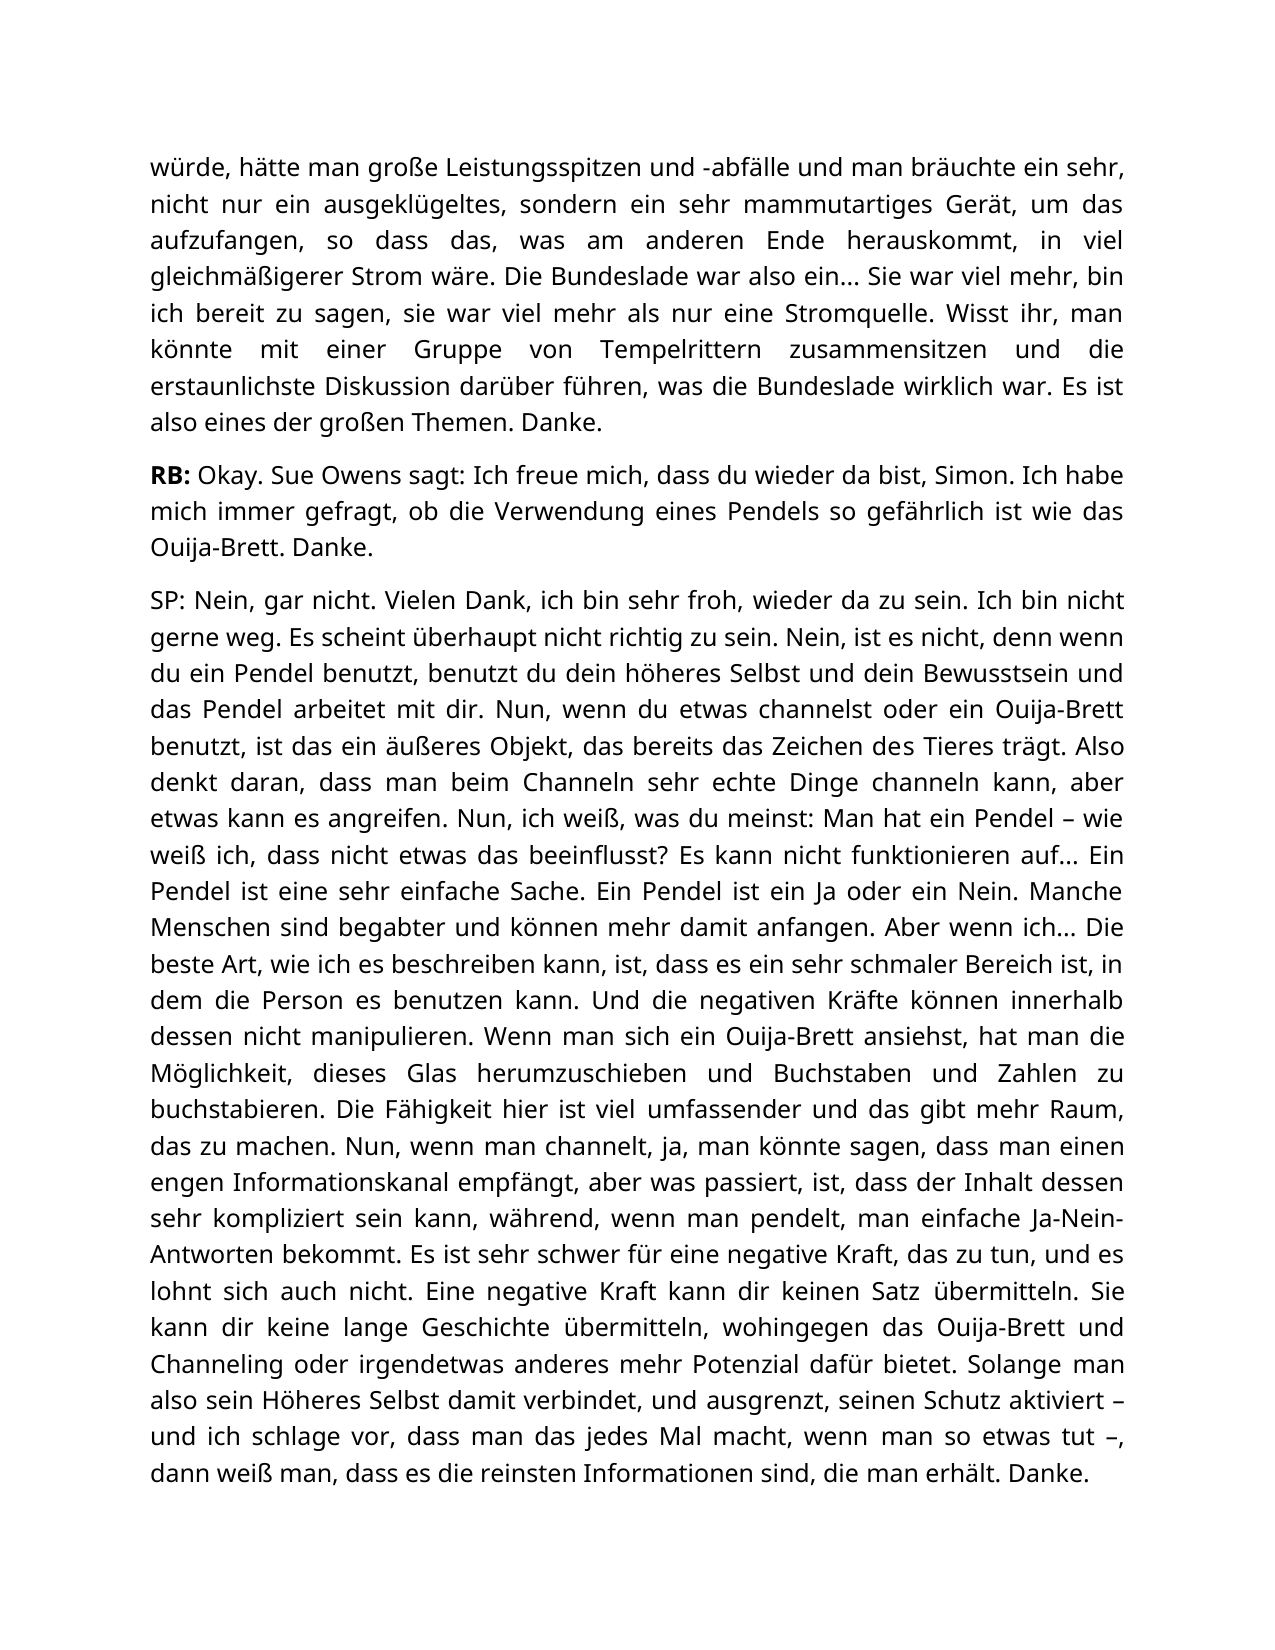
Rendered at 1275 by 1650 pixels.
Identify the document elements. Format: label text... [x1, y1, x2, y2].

text SP: Nein, gar nicht. Vielen Dank, ich bin sehr froh, wieder da zu sein. Ich bin nicht gerne weg. Es scheint überhaupt nicht richtig zu sein. Nein, ist es nicht, denn wenn du ein Pendel benutzt, benutzt du dein höheres Selbst und dein Bewusstsein und das Pendel arbeitet mit dir. Nun, wenn du etwas channelst oder ein Ouija-Brett benutzt, ist das ein äußeres Objekt, das bereits das Zeichen des Tieres trägt. Also denkt daran, dass man beim Channeln sehr echte Dinge channeln kann, aber etwas kann es angreifen. Nun, ich weiß, was du meinst: Man hat ein Pendel – wie weiß ich, dass nicht etwas das beeinflusst? Es kann nicht funktionieren auf... Ein Pendel ist eine sehr einfache Sache. Ein Pendel ist ein Ja oder ein Nein. Manche Menschen sind begabter und können mehr damit anfangen. Aber wenn ich... Die beste Art, wie ich es beschreiben kann, ist, dass es ein sehr schmaler Bereich ist, in dem die Person es benutzen kann. Und die negativen Kräfte können innerhalb dessen nicht manipulieren. Wenn man sich ein Ouija-Brett ansiehst, hat man die Möglichkeit, dieses Glas herumzuschieben und Buchstaben und Zahlen zu buchstabieren. Die Fähigkeit hier ist viel umfassender und das gibt mehr Raum, das zu machen. Nun, wenn man channelt, ja, man könnte sagen, dass man einen engen Informationskanal empfängt, aber was passiert, ist, dass der Inhalt dessen sehr kompliziert sein kann, während, wenn man pendelt, man einfache Ja-Nein-Antworten bekommt. Es ist sehr schwer für eine negative Kraft, das zu tun, und es lohnt sich auch nicht. Eine negative Kraft kann dir keinen Satz übermitteln. Sie kann dir keine lange Geschichte übermitteln, wohingegen das Ouija-Brett und Channeling oder irgendetwas anderes mehr Potenzial dafür bietet. Solange man also sein Höheres Selbst damit verbindet, und ausgrenzt, seinen Schutz aktiviert – und ich schlage vor, dass man das jedes Mal macht, wenn man so etwas tut –, dann weiß man, dass es die reinsten Informationen sind, die man erhält. Danke. [150, 583, 1125, 1489]
text RB: Okay. Sue Owens sagt: Ich freue mich, dass du wieder da bist, Simon. Ich habe mich immer gefragt, ob die Verwendung eines Pendels so gefährlich ist wie das Ouija-Brett. Danke. [150, 457, 1125, 564]
text würde, hätte man große Leistungsspitzen und -abfälle und man bräuchte ein sehr, nicht nur ein ausgeklügeltes, sondern ein sehr mammutartiges Gerät, um das aufzufangen, so dass das, was am anderen Ende herauskommt, in viel gleichmäßigerer Strom wäre. Die Bundeslade war also ein... Sie war viel mehr, bin ich bereit zu sagen, sie war viel mehr als nur eine Stromquelle. Wisst ihr, man könnte mit einer Gruppe von Tempelrittern zusammensitzen und die erstaunlichste Diskussion darüber führen, was die Bundeslade wirklich war. Es ist also eines der großen Themen. Danke. [150, 150, 1125, 438]
